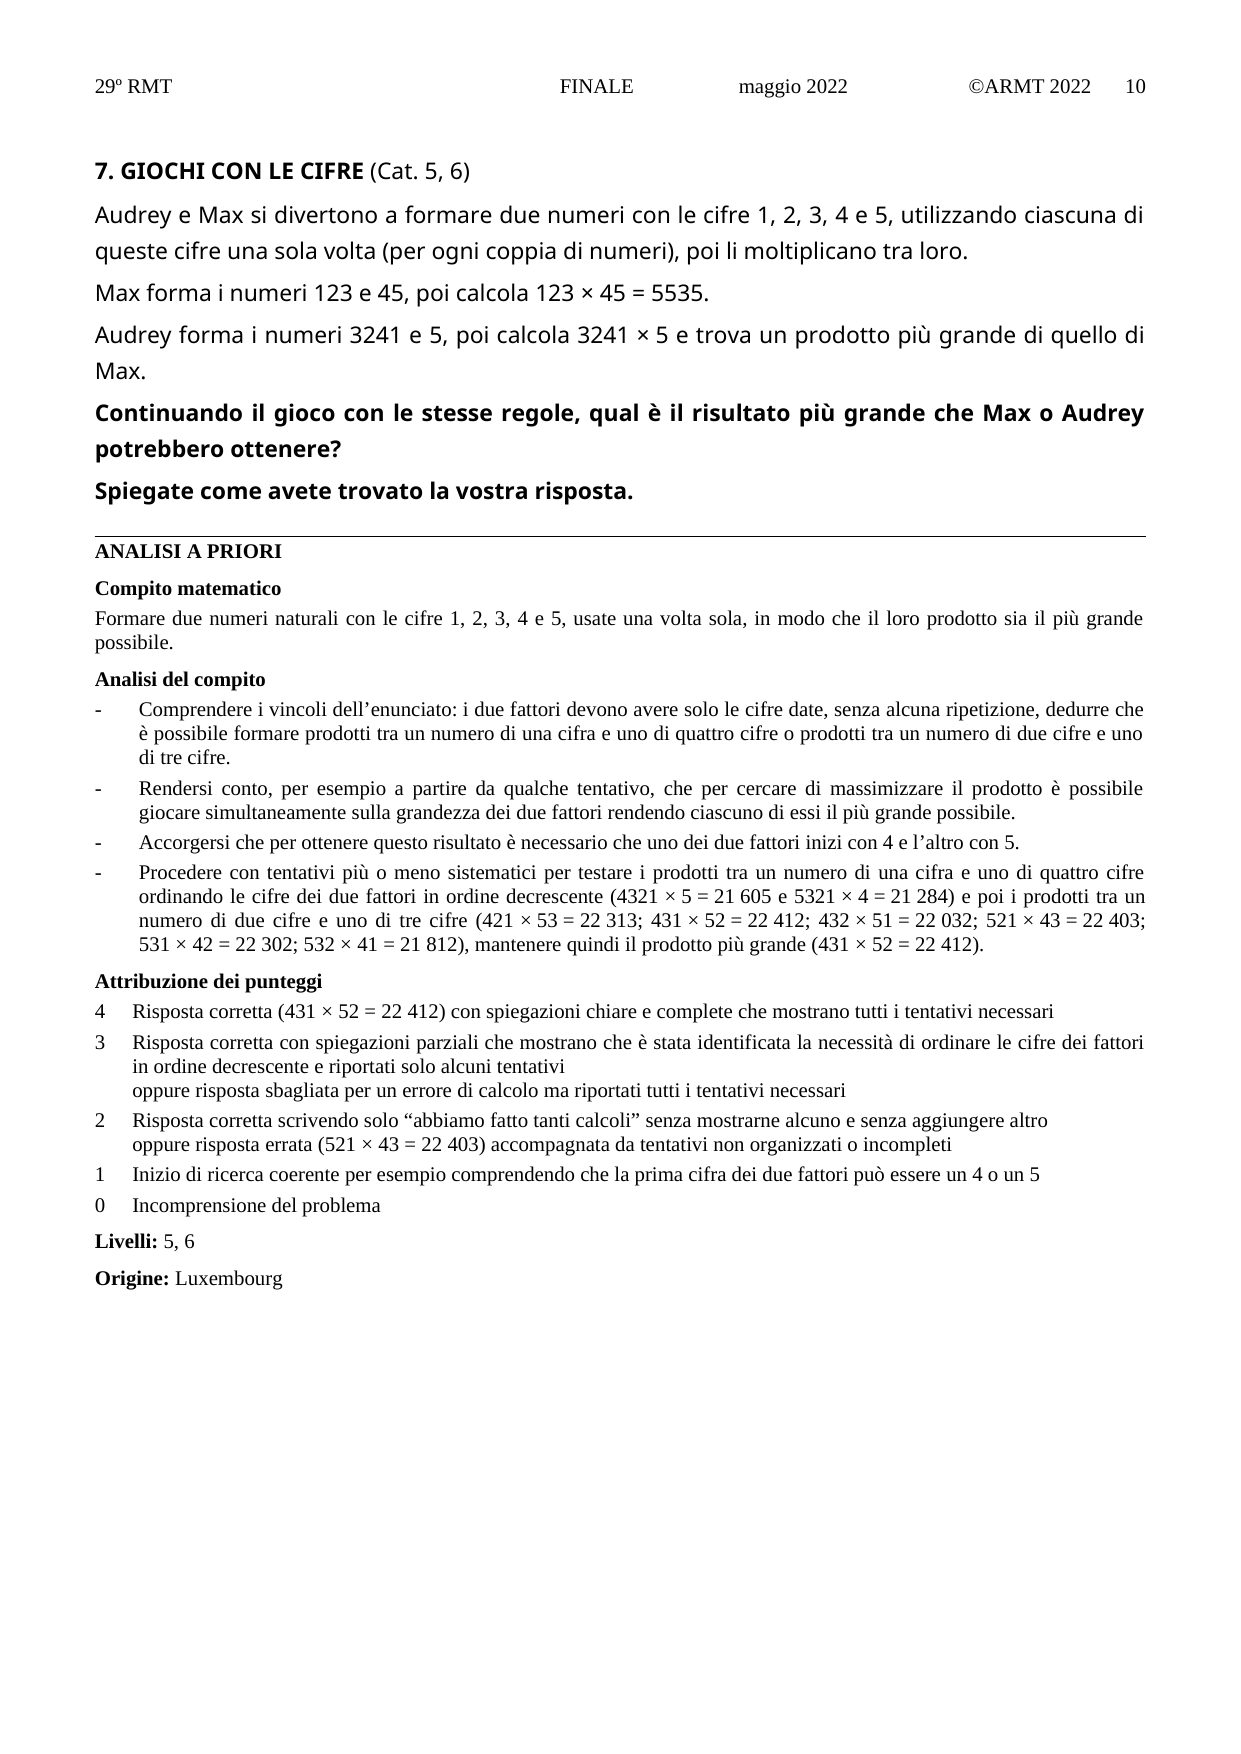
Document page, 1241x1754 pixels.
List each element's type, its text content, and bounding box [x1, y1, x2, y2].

text Origine: Luxembourg [94, 1266, 1146, 1290]
text - Comprendere i vincoli dell’enunciato: i due fattori devono avere solo le cifre date, senza alcuna ripetizione, dedurre che è possibile formare prodotti tra un numero di una cifra e uno di quattro cifre o prodotti tra un numero di due cifre e uno di tre cifre. [94, 697, 1146, 769]
text Attribuzione dei punteggi [94, 969, 1146, 993]
text oppure risposta errata (521 × 43 = 22 403) accompagnata da tentativi non organizzati o incompleti [94, 1132, 1146, 1156]
text - Accorgersi che per ottenere questo risultato è necessario che uno dei due fattori inizi con 4 e l’altro con 5. [94, 830, 1146, 854]
text Spiegate come avete trovato la vostra risposta. [94, 475, 1146, 506]
text Formare due numeri naturali con le cifre 1, 2, 3, 4 e 5, usate una volta sola, in modo che il loro prodotto sia il più grande possibile. [94, 606, 1146, 654]
text AnalISI a priori [94, 537, 1146, 563]
text 3 Risposta corretta con spiegazioni parziali che mostrano che è stata identificata la necessità di ordinare le cifre dei fattori in ordine decrescente e riportati solo alcuni tentativi [94, 1029, 1146, 1078]
text Livelli: 5, 6 [94, 1229, 1146, 1253]
text 4 Risposta corretta (431 × 52 = 22 412) con spiegazioni chiare e complete che mostrano tutti i tentativi necessari [94, 999, 1146, 1023]
text 1 Inizio di ricerca coerente per esempio comprendendo che la prima cifra dei due fattori può essere un 4 o un 5 [94, 1162, 1146, 1186]
text Audrey forma i numeri 3241 e 5, poi calcola 3241 × 5 e trova un prodotto più grande di quello di Max. [94, 319, 1146, 386]
text Analisi del compito [94, 667, 1146, 691]
text Audrey e Max si divertono a formare due numeri con le cifre 1, 2, 3, 4 e 5, utilizzando ciascuna di queste cifre una sola volta (per ogni coppia di numeri), poi li moltiplicano tra loro. [94, 199, 1146, 266]
text 7. GIOCHI CON LE CIFRE (Cat. 5, 6) [94, 155, 1146, 186]
text Continuando il gioco con le stesse regole, qual è il risultato più grande che Max o Audrey potrebbero ottenere? [94, 397, 1146, 464]
text 2 Risposta corretta scrivendo solo “abbiamo fatto tanti calcoli” senza mostrarne alcuno e senza aggiungere altro [94, 1108, 1146, 1132]
text 0 Incomprensione del problema [94, 1193, 1146, 1217]
text - Procedere con tentativi più o meno sistematici per testare i prodotti tra un numero di una cifra e uno di quattro cifre ordinando le cifre dei due fattori in ordine decrescente (4321 × 5 = 21 605 e 5321 × 4 = 21 284) e poi i prodotti tra un numero di due cifre e uno di tre cifre (421 × 53 = 22 313; 431 × 52 = 22 412; 432 × 51 = 22 032; 521 × 43 = 22 403; 531 × 42 = 22 302; 532 × 41 = 21 812), mantenere quindi il prodotto più grande (431 × 52 = 22 412). [94, 860, 1146, 956]
text oppure risposta sbagliata per un errore di calcolo ma riportati tutti i tentativi necessari [94, 1078, 1146, 1102]
text Max forma i numeri 123 e 45, poi calcola 123 × 45 = 5535. [94, 277, 1146, 308]
text Compito matematico [94, 576, 1146, 600]
text - Rendersi conto, per esempio a partire da qualche tentativo, che per cercare di massimizzare il prodotto è possibile giocare simultaneamente sulla grandezza dei due fattori rendendo ciascuno di essi il più grande possibile. [94, 776, 1146, 824]
